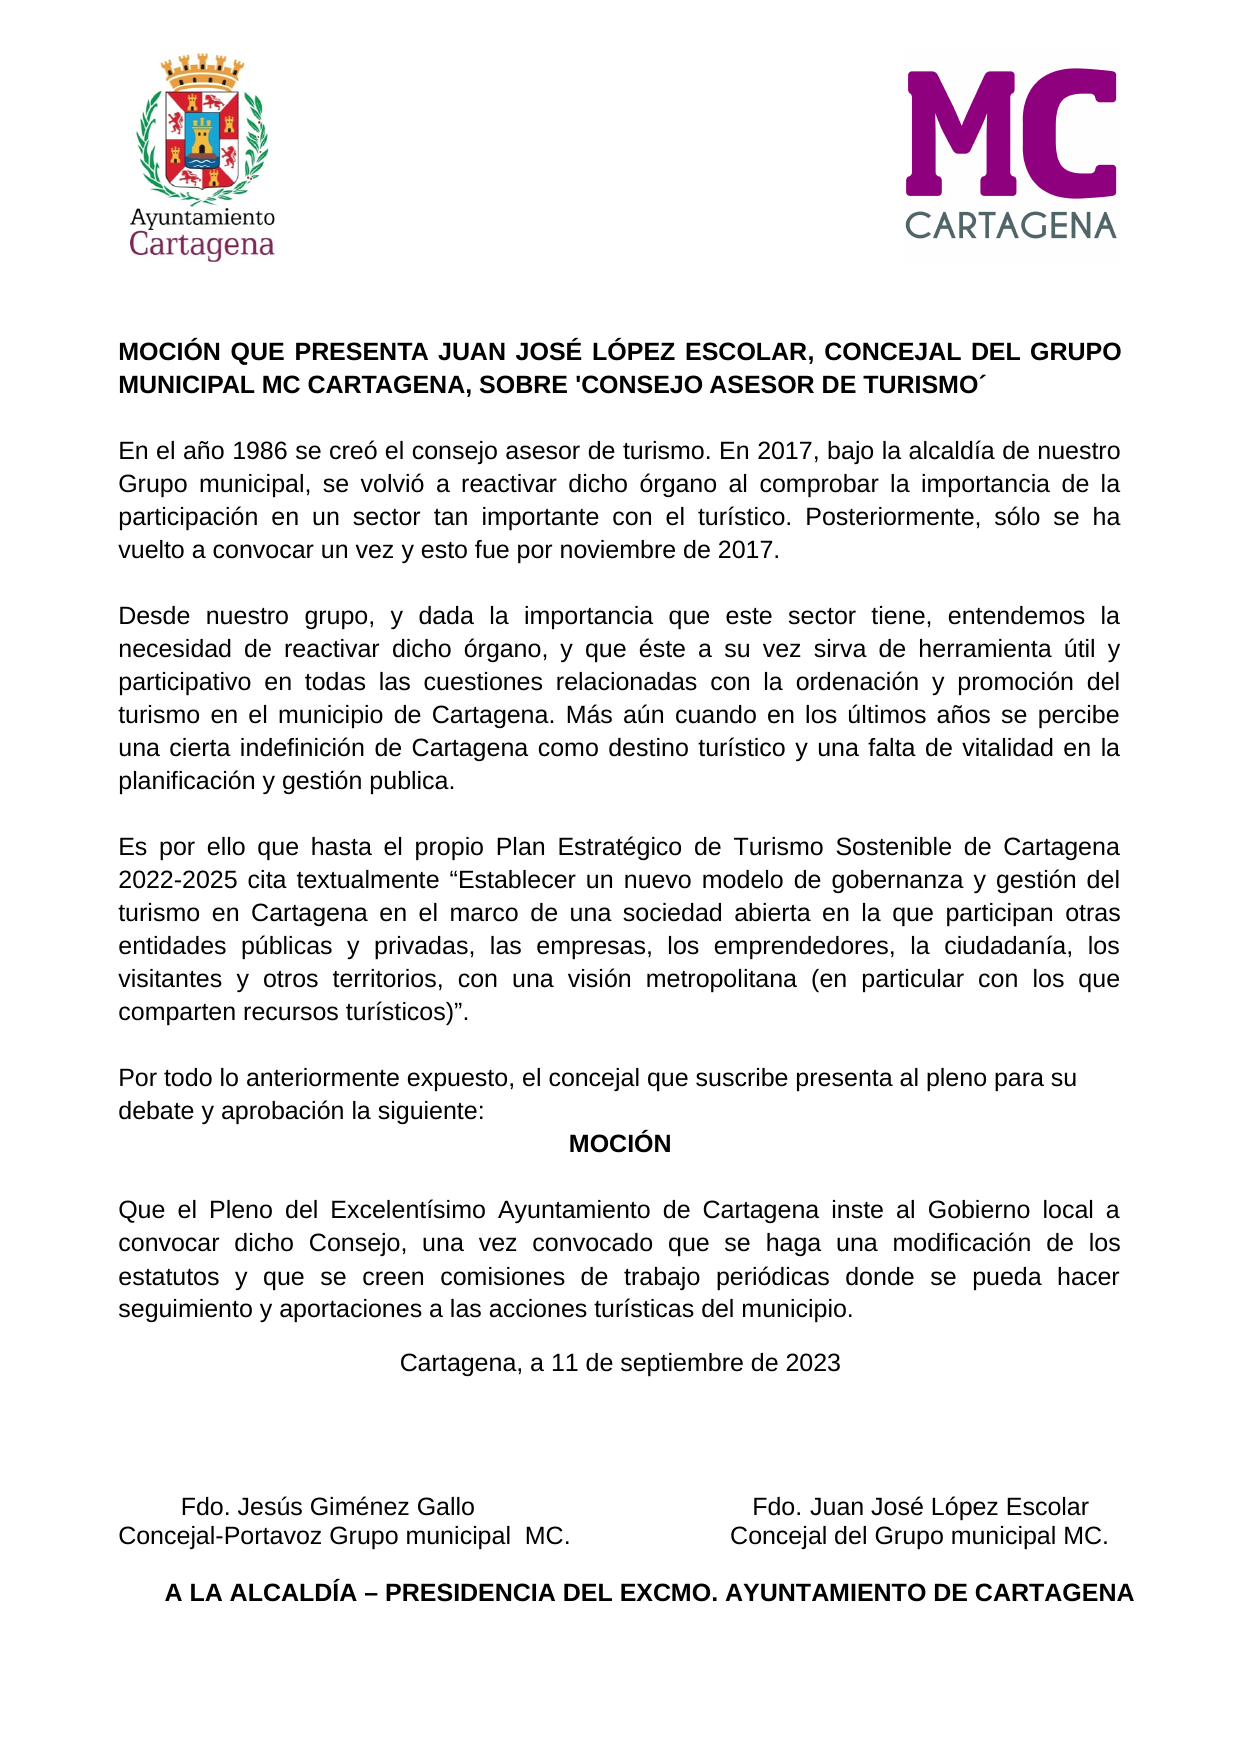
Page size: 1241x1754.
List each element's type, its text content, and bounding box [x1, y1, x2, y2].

text A LA ALCALDÍA – PRESIDENCIA DEL EXCMO. AYUNTAMIENTO DE CARTAGENA [118, 1578, 1181, 1607]
text Desde nuestro grupo, y dada la importancia que este sector tiene, entendemos la necesidad de reactivar dicho órgano, y que éste a su vez sirva de herramienta útil y participativo en todas las cuestiones relacionadas con la ordenación y promoción del turismo en el municipio de Cartagena. Más aún cuando en los últimos años se percibe una cierta indefinición de Cartagena como destino turístico y una falta de vitalidad en la planificación y gestión publica. [118, 601, 1122, 795]
text MOCIÓN [118, 1129, 1122, 1158]
text Concejal-Portavoz Grupo municipal MC. Concejal del Grupo municipal MC. [118, 1521, 1181, 1549]
text Por todo lo anteriormente expuesto, el concejal que suscribe presenta al pleno para su debate y aprobación la siguiente: [118, 1063, 1122, 1125]
text Fdo. Jesús Giménez Gallo Fdo. Juan José López Escolar [118, 1492, 1181, 1521]
text MOCIÓN QUE PRESENTA JUAN JOSÉ LÓPEZ ESCOLAR, CONCEJAL DEL GRUPO MUNICIPAL MC CARTAGENA, SOBRE 'CONSEJO ASESOR DE TURISMO´ [118, 337, 1122, 399]
picture [125, 47, 1120, 266]
text Es por ello que hasta el propio Plan Estratégico de Turismo Sostenible de Cartagena 2022-2025 cita textualmente “Establecer un nuevo modelo de gobernanza y gestión del turismo en Cartagena en el marco de una sociedad abierta en la que participan otras entidades públicas y privadas, las empresas, los emprendedores, la ciudadanía, los visitantes y otros territorios, con una visión metropolitana (en particular con los que comparten recursos turísticos)”. [118, 832, 1122, 1026]
text Que el Pleno del Excelentísimo Ayuntamiento de Cartagena inste al Gobierno local a convocar dicho Consejo, una vez convocado que se haga una modificación de los estatutos y que se creen comisiones de trabajo periódicas donde se pueda hacer seguimiento y aportaciones a las acciones turísticas del municipio. [118, 1195, 1122, 1323]
text Cartagena, a 11 de septiembre de 2023 [118, 1348, 1123, 1377]
text En el año 1986 se creó el consejo asesor de turismo. En 2017, bajo la alcaldía de nuestro Grupo municipal, se volvió a reactivar dicho órgano al comprobar la importancia de la participación en un sector tan importante con el turístico. Posteriormente, sólo se ha vuelto a convocar un vez y esto fue por noviembre de 2017. [118, 436, 1122, 564]
